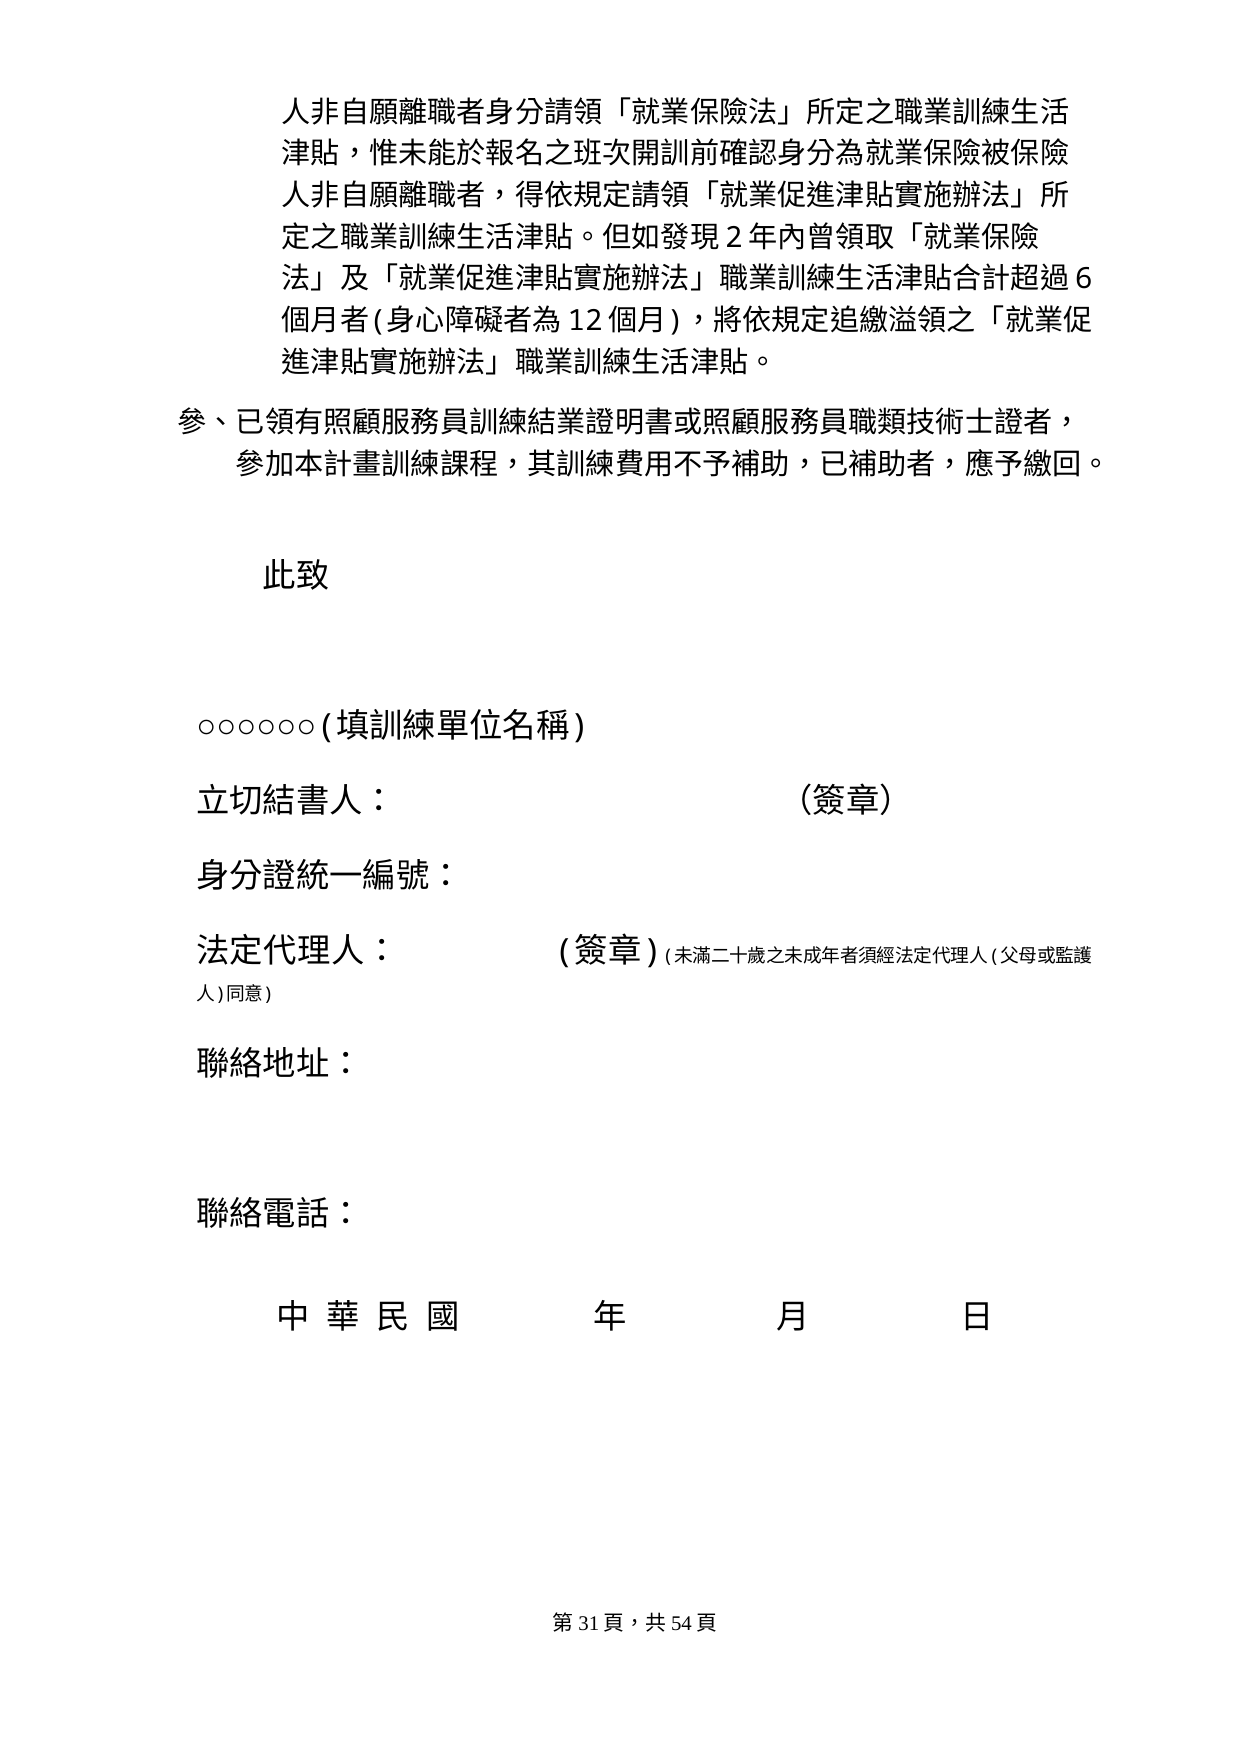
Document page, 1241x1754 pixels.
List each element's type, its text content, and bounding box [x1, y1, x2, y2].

text ○○○○○○(填訓練單位名稱) [196, 707, 1092, 745]
text 法定代理人： (簽章)(未滿二十歲之未成年者須經法定代理人(父母或監護人)同意) [196, 932, 1092, 1007]
text 2.同時具有符合「就業保險法」第11條規定非自願離職者身分及「就業服務法」第24條第1項各款所列特定對象失業者身分時，應依「就業促進津貼實施辦法」規定，優先以就業保險被保險人非自願離職者身分請領「就業保險法」所定之職業訓練生活津貼，惟未能於報名之班次開訓前確認身分為就業保險被保險人非自願離職者，得依規定請領「就業促進津貼實施辦法」所定之職業訓練生活津貼。但如發現2年內曾領取「就業保險法」及「就業促進津貼實施辦法」職業訓練生活津貼合計超過6個月者(身心障礙者為12個月)，將依規定追繳溢領之「就業促進津貼實施辦法」職業訓練生活津貼。 [252, 89, 1092, 380]
text 聯絡電話： [196, 1195, 1092, 1232]
text 中 華 民 國 年 月 日 [177, 1295, 1092, 1337]
text 立切結書人： （簽章） [196, 782, 1092, 820]
text 參、已領有照顧服務員訓練結業證明書或照顧服務員職類技術士證者，參加本計畫訓練課程，其訓練費用不予補助，已補助者，應予繳回。 [177, 399, 1092, 482]
text 身分證統一編號： [196, 857, 1092, 895]
text 聯絡地址： [196, 1045, 1092, 1082]
text 此致 [196, 557, 1092, 595]
